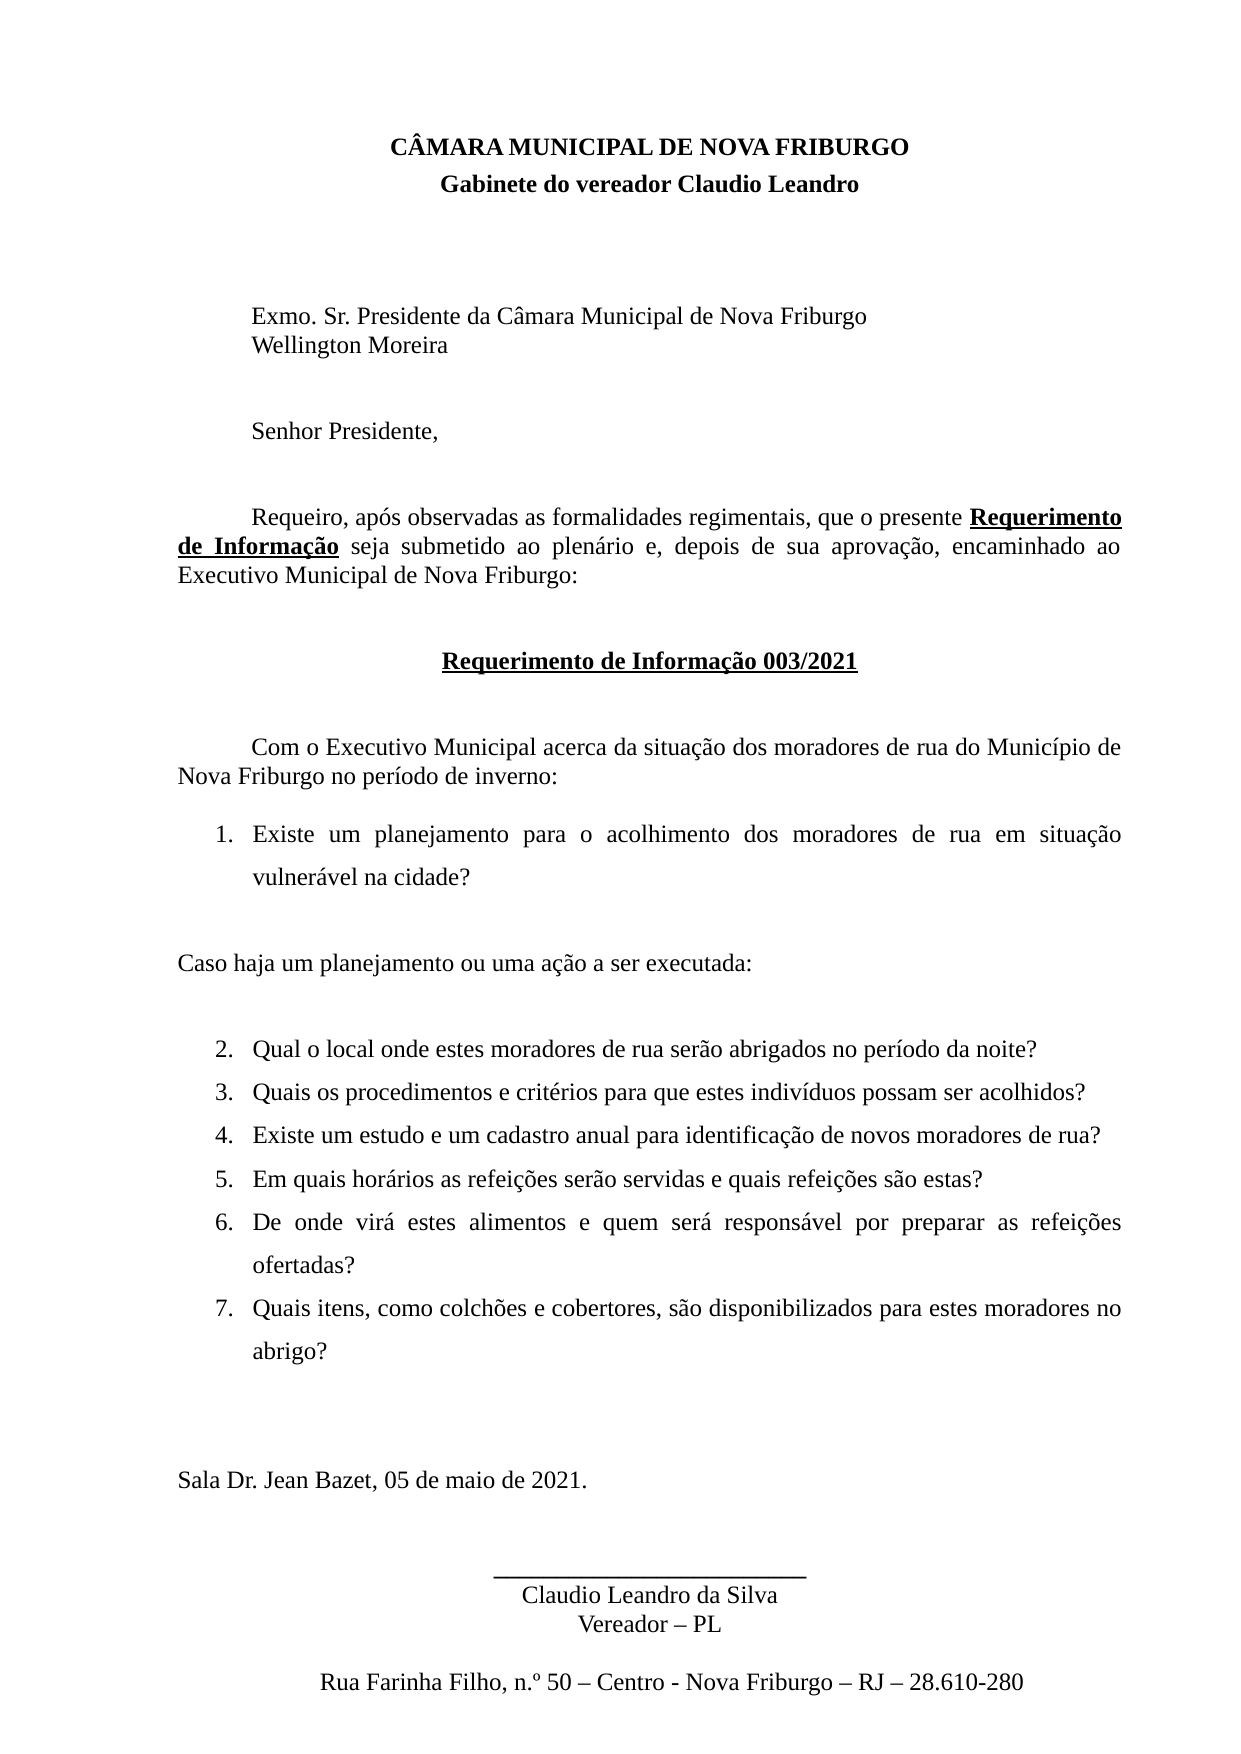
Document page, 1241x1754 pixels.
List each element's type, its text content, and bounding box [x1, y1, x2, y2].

text Vereador – PL [177, 1609, 1122, 1638]
text CÂMARA MUNICIPAL DE NOVA FRIBURGO [177, 132, 1122, 161]
text Caso haja um planejamento ou uma ação a ser executada: [177, 948, 1122, 977]
text Sala Dr. Jean Bazet, 05 de maio de 2021. [177, 1466, 1122, 1494]
list Quais itens, como colchões e cobertores, são disponibilizados para estes moradores no abrigo? [215, 1293, 1122, 1365]
text _________________________ [177, 1552, 1122, 1581]
list De onde virá estes alimentos e quem será responsável por preparar as refeições ofertadas? [215, 1207, 1122, 1279]
text Wellington Moreira [251, 330, 1122, 359]
list Qual o local onde estes moradores de rua serão abrigados no período da noite? [215, 1034, 1122, 1063]
text Requerimento de Informação 003/2021 [177, 646, 1122, 675]
text Exmo. Sr. Presidente da Câmara Municipal de Nova Friburgo [251, 301, 1122, 330]
text Gabinete do vereador Claudio Leandro [177, 169, 1122, 198]
text Com o Executivo Municipal acerca da situação dos moradores de rua do Município de Nova Friburgo no período de inverno: [177, 732, 1122, 790]
text Claudio Leandro da Silva [177, 1581, 1122, 1609]
text Requeiro, após observadas as formalidades regimentais, que o presente Requerimento de Informação seja submetido ao plenário e, depois de sua aprovação, encaminhado ao Executivo Municipal de Nova Friburgo: [177, 502, 1122, 589]
list Em quais horários as refeições serão servidas e quais refeições são estas? [215, 1164, 1122, 1192]
text Senhor Presidente, [251, 416, 1122, 445]
list Quais os procedimentos e critérios para que estes indivíduos possam ser acolhidos? [215, 1077, 1122, 1106]
list Existe um estudo e um cadastro anual para identificação de novos moradores de rua? [215, 1121, 1122, 1149]
list Existe um planejamento para o acolhimento dos moradores de rua em situação vulnerável na cidade? [215, 819, 1122, 891]
